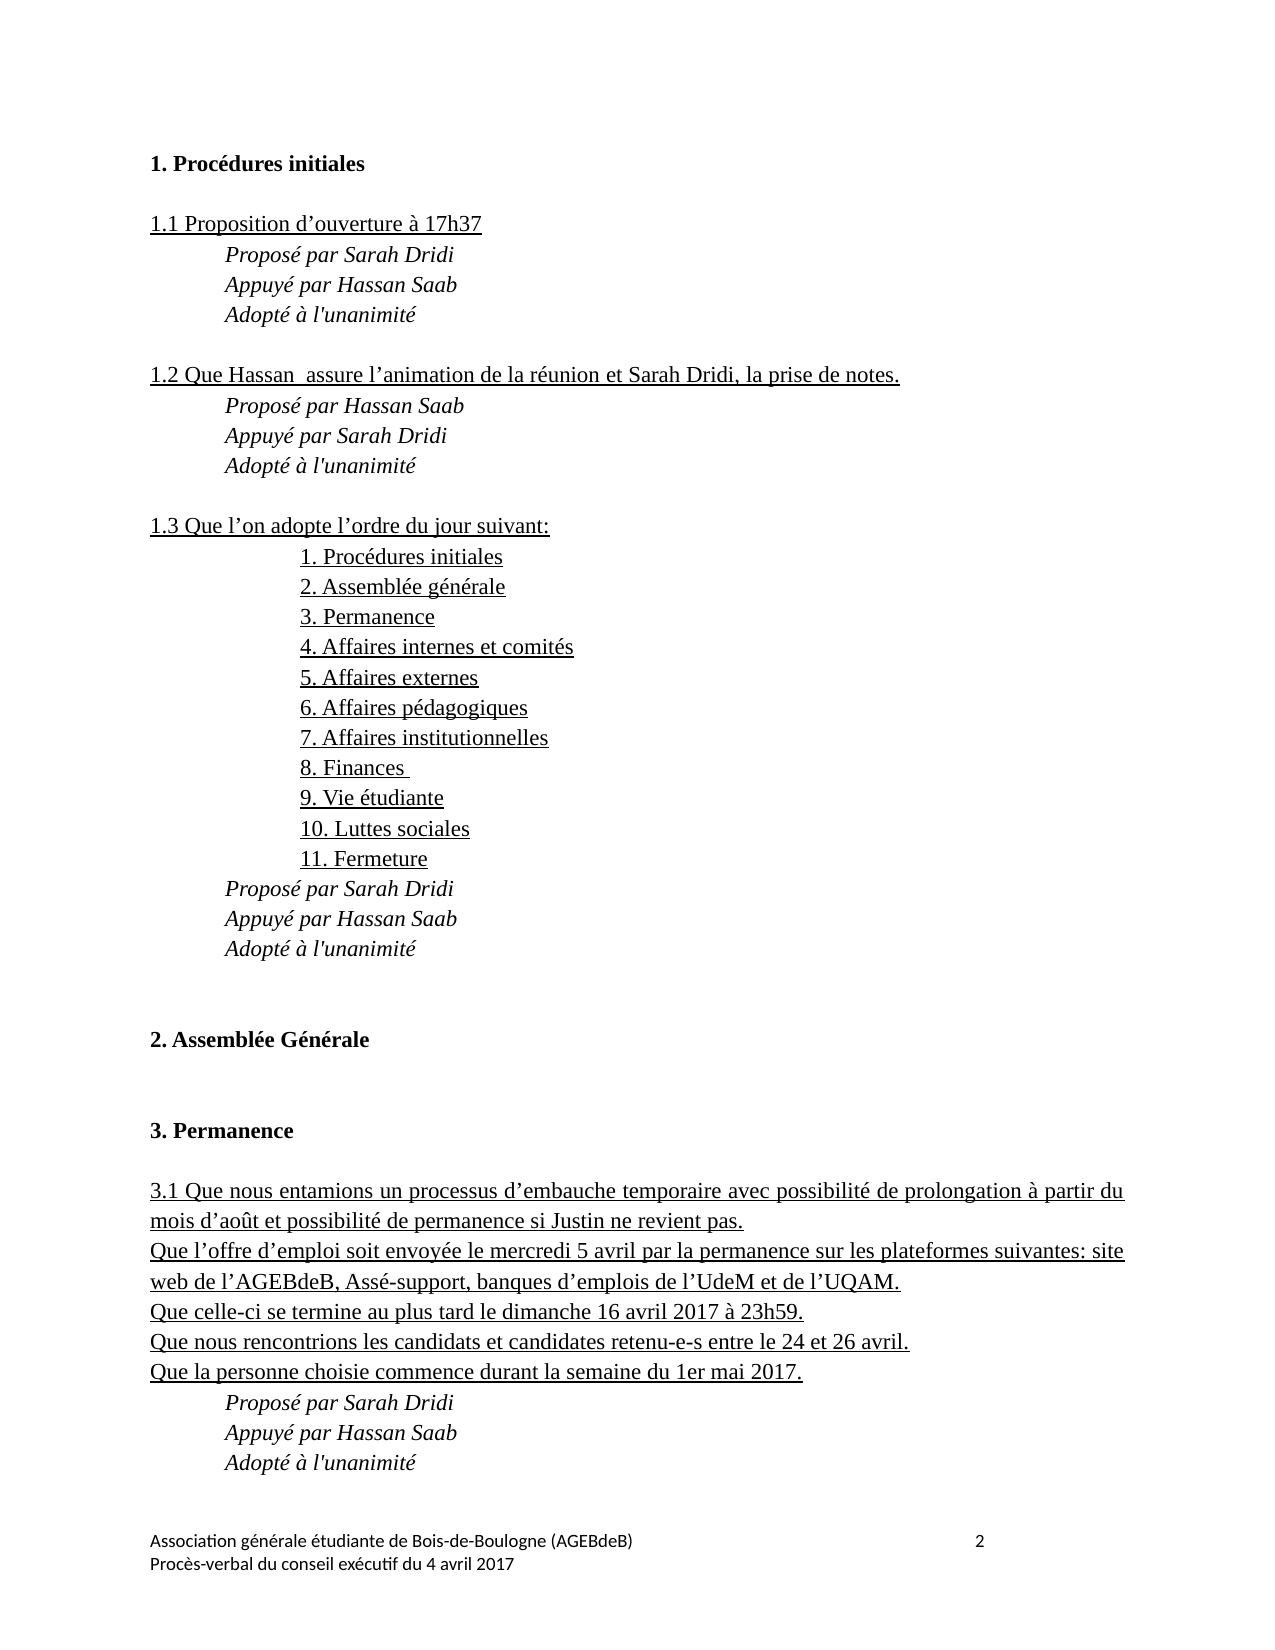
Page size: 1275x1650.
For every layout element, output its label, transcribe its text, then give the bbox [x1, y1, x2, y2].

text 10. Luttes sociales [225, 814, 1125, 841]
text 8. Finances [225, 754, 1125, 781]
subtitle 1. Procédures initiales [150, 150, 1125, 176]
text Appuyé par Hassan Saab [150, 905, 1125, 932]
text 1. Procédures initiales [225, 543, 1125, 569]
text Adopté à l'unanimité [150, 301, 1125, 327]
text Appuyé par Hassan Saab [150, 271, 1125, 297]
text 9. Vie étudiante [225, 784, 1125, 811]
text Appuyé par Hassan Saab [150, 1419, 1125, 1445]
text 5. Affaires externes [225, 663, 1125, 690]
text 2. Assemblée Générale [150, 1026, 1125, 1052]
text web de l’AGEBdeB, Assé-support, banques d’emplois de l’UdeM et de l’UQAM. [150, 1262, 1125, 1294]
text Proposé par Sarah Dridi [150, 875, 1125, 901]
text 11. Fermeture [300, 845, 1125, 871]
text 3. Permanence [150, 1117, 1125, 1143]
text 1.2 Que Hassan assure l’animation de la réunion et Sarah Dridi, la prise de notes. [150, 361, 1125, 388]
text 1.1 Proposition d’ouverture à 17h37 [150, 210, 1125, 237]
text 3.1 Que nous entamions un processus d’embauche temporaire avec possibilité de prolongation à partir du [150, 1177, 1125, 1200]
text Que celle-ci se termine au plus tard le dimanche 16 avril 2017 à 23h59. [150, 1298, 1125, 1324]
text 1.3 Que l’on adopte l’ordre du jour suivant: [150, 512, 1125, 539]
text 3. Permanence [225, 603, 1125, 629]
text Proposé par Hassan Saab [150, 392, 1125, 418]
text Adopté à l'unanimité [150, 452, 1125, 478]
text Que nous rencontrions les candidats et candidates retenu-e-s entre le 24 et 26 avril. [150, 1328, 1125, 1354]
text mois d’août et possibilité de permanence si Justin ne revient pas. [150, 1201, 1125, 1234]
text 4. Affaires internes et comités [225, 633, 1125, 660]
text Appuyé par Sarah Dridi [150, 422, 1125, 448]
text Proposé par Sarah Dridi [150, 241, 1125, 267]
text Que l’offre d’emploi soit envoyée le mercredi 5 avril par la permanence sur les plateformes suivantes: site [150, 1237, 1125, 1260]
text Adopté à l'unanimité [150, 1449, 1125, 1475]
text Que la personne choisie commence durant la semaine du 1er mai 2017. [150, 1358, 1125, 1385]
text 2. Assemblée générale [225, 573, 1125, 599]
text Proposé par Sarah Dridi [150, 1388, 1125, 1415]
text 7. Affaires institutionnelles [225, 724, 1125, 750]
text Adopté à l'unanimité [150, 935, 1125, 962]
text 6. Affaires pédagogiques [225, 694, 1125, 720]
